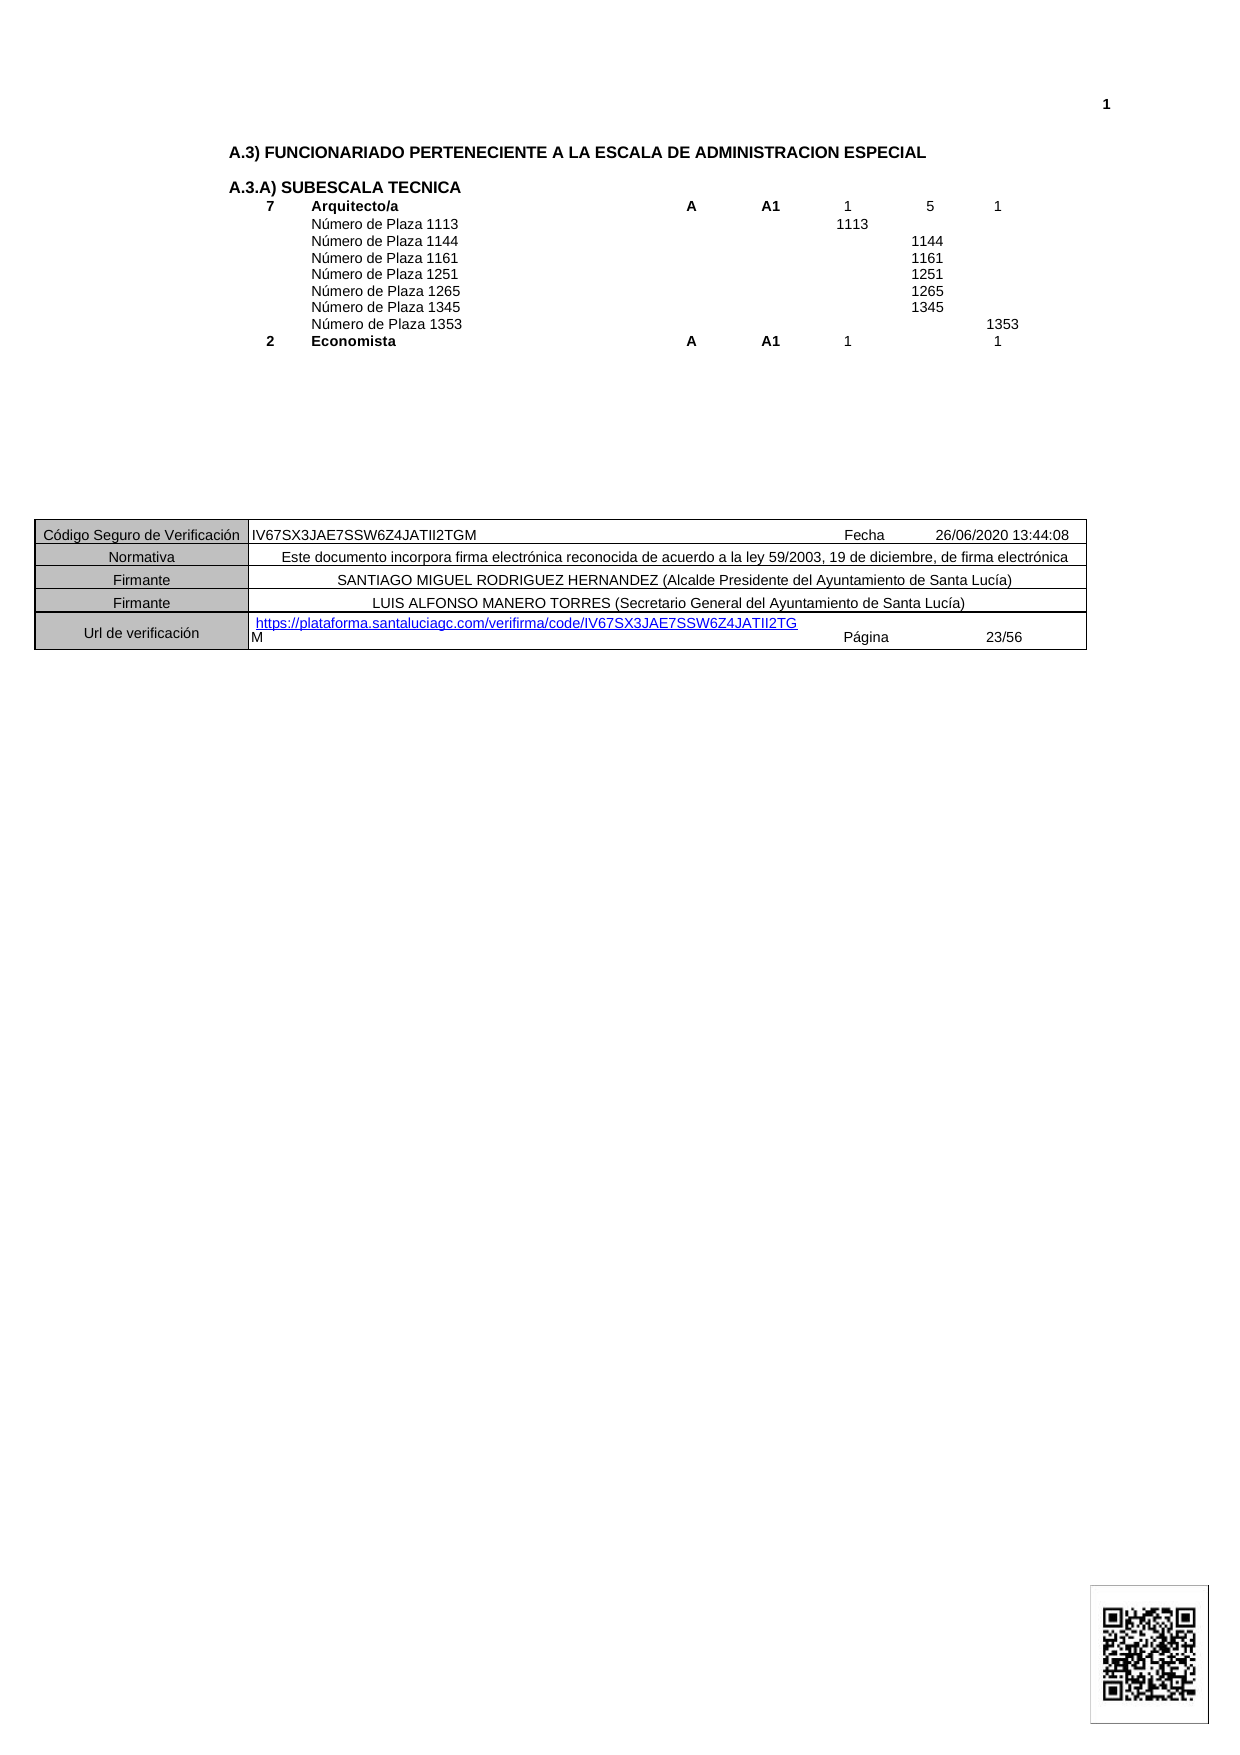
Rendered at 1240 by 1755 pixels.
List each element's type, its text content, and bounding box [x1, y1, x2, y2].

text Número de Plaza 1353 1353 [311, 315, 1110, 333]
table_cell Normativa [36, 544, 248, 565]
table_cell SANTIAGO MIGUEL RODRIGUEZ HERNANDEZ (Alcalde Presidente del Ayuntamiento de Santa Lucía) [249, 566, 1086, 588]
table_cell Este documento incorpora firma electrónica reconocida de acuerdo a la ley 59/2003, 19 de diciembre, de firma electrónica [249, 544, 1086, 565]
text Número de Plaza 1251 1251 [311, 267, 1110, 283]
text Número de Plaza 1113 1113 [311, 217, 1110, 233]
text Número de Plaza 1161 1161 [311, 250, 1110, 267]
text Número de Plaza 1345 1345 [311, 300, 1110, 315]
table_cell LUIS ALFONSO MANERO TORRES (Secretario General del Ayuntamiento de Santa Lucía) [249, 589, 1086, 611]
table_cell Url de verificación [36, 613, 248, 649]
text A.3.A) SUBESCALA TECNICA [229, 180, 1110, 197]
text Número de Plaza 1144 1144 [311, 233, 1110, 250]
text A.3) FUNCIONARIADO PERTENECIENTE A LA ESCALA DE ADMINISTRACION ESPECIAL [229, 144, 1110, 162]
table_cell Firmante [36, 566, 248, 588]
table_cell Firmante [36, 589, 248, 611]
text 1 [56, 96, 1110, 112]
table_cell https://plataforma.santaluciagc.com/verifirma/code/IV67SX3JAE7SSW6Z4JATII2TG M Página 23/56 [249, 613, 1086, 649]
text 2 Economista A A1 1 1 [266, 333, 1110, 350]
table_header Código Seguro de Verificación [36, 520, 248, 543]
text 7 Arquitecto/a A A1 1 5 1 [266, 197, 1110, 215]
table_header IV67SX3JAE7SSW6Z4JATII2TGM Fecha 26/06/2020 13:44:08 [249, 520, 1086, 543]
text Número de Plaza 1265 1265 [311, 283, 1110, 300]
